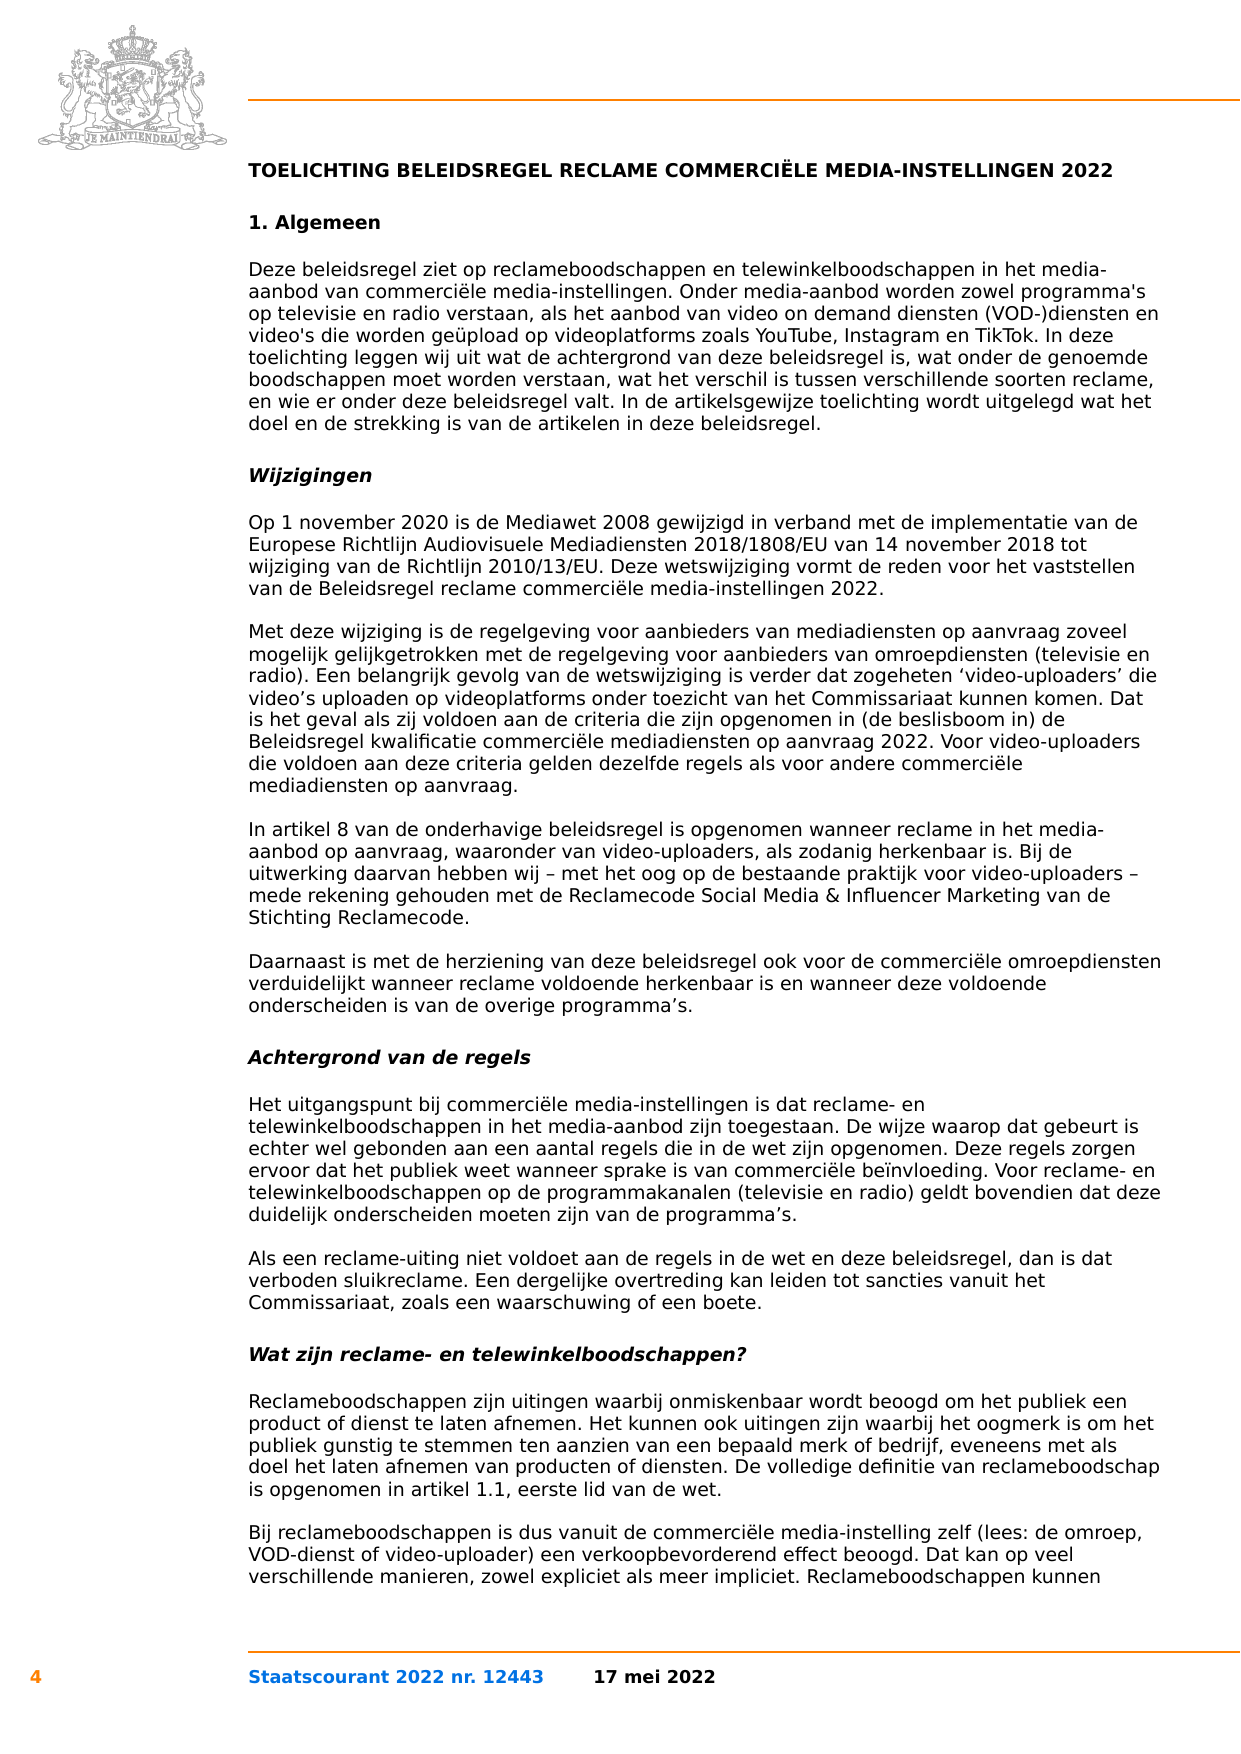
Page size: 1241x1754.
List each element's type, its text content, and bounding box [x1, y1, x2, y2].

picture [38, 25, 227, 150]
subtitle 1. Algemeen [248, 212, 1163, 234]
text Met deze wijziging is de regelgeving voor aanbieders van mediadiensten op aanvraag zoveel mogelijk gelijkgetrokken met de regelgeving voor aanbieders van omroepdiensten (televisie en radio). Een belangrijk gevolg van de wetswijziging is verder dat zogeheten ‘video-uploaders’ die video’s uploaden op videoplatforms onder toezicht van het Commissariaat kunnen komen. Dat is het geval als zij voldoen aan de criteria die zijn opgenomen in (de beslisboom in) de Beleidsregel kwalificatie commerciële mediadiensten op aanvraag 2022. Voor video-uploaders die voldoen aan deze criteria gelden dezelfde regels als voor andere commerciële mediadiensten op aanvraag. [248, 621, 1163, 797]
text Het uitgangspunt bij commerciële media-instellingen is dat reclame- en telewinkelboodschappen in het media-aanbod zijn toegestaan. De wijze waarop dat gebeurt is echter wel gebonden aan een aantal regels die in de wet zijn opgenomen. Deze regels zorgen ervoor dat het publiek weet wanneer sprake is van commerciële beïnvloeding. Voor reclame- en telewinkelboodschappen op de programmakanalen (televisie en radio) geldt bovendien dat deze duidelijk onderscheiden moeten zijn van de programma’s. [248, 1094, 1163, 1226]
text Deze beleidsregel ziet op reclameboodschappen en telewinkelboodschappen in het media-aanbod van commerciële media-instellingen. Onder media-aanbod worden zowel programma's op televisie en radio verstaan, als het aanbod van video on demand diensten (VOD-)diensten en video's die worden geüpload op videoplatforms zoals YouTube, Instagram en TikTok. In deze toelichting leggen wij uit wat de achtergrond van deze beleidsregel is, wat onder de genoemde boodschappen moet worden verstaan, wat het verschil is tussen verschillende soorten reclame, en wie er onder deze beleidsregel valt. In de artikelsgewijze toelichting wordt uitgelegd wat het doel en de strekking is van de artikelen in deze beleidsregel. [248, 259, 1163, 435]
subtitle TOELICHTING BELEIDSREGEL RECLAME COMMERCIËLE MEDIA-INSTELLINGEN 2022 [248, 160, 1163, 182]
text Als een reclame-uiting niet voldoet aan de regels in de wet en deze beleidsregel, dan is dat verboden sluikreclame. Een dergelijke overtreding kan leiden tot sancties vanuit het Commissariaat, zoals een waarschuwing of een boete. [248, 1248, 1163, 1313]
subtitle Achtergrond van de regels [248, 1047, 1163, 1069]
text Reclameboodschappen zijn uitingen waarbij onmiskenbaar wordt beoogd om het publiek een product of dienst te laten afnemen. Het kunnen ook uitingen zijn waarbij het oogmerk is om het publiek gunstig te stemmen ten aanzien van een bepaald merk of bedrijf, eveneens met als doel het laten afnemen van producten of diensten. De volledige definitie van reclameboodschap is opgenomen in artikel 1.1, eerste lid van de wet. [248, 1391, 1163, 1500]
text Op 1 november 2020 is de Mediawet 2008 gewijzigd in verband met de implementatie van de Europese Richtlijn Audiovisuele Mediadiensten 2018/1808/EU van 14 november 2018 tot wijziging van de Richtlijn 2010/13/EU. Deze wetswijziging vormt de reden voor het vaststellen van de Beleidsregel reclame commerciële media-instellingen 2022. [248, 512, 1163, 599]
text Bij reclameboodschappen is dus vanuit de commerciële media-instelling zelf (lees: de omroep, VOD-dienst of video-uploader) een verkoopbevorderend effect beoogd. Dat kan op veel verschillende manieren, zowel expliciet als meer impliciet. Reclameboodschappen kunnen [248, 1522, 1163, 1588]
subtitle Wat zijn reclame- en telewinkelboodschappen? [248, 1343, 1163, 1366]
text Daarnaast is met de herziening van deze beleidsregel ook voor de commerciële omroepdiensten verduidelijkt wanneer reclame voldoende herkenbaar is en wanneer deze voldoende onderscheiden is van de overige programma’s. [248, 951, 1163, 1017]
text In artikel 8 van de onderhavige beleidsregel is opgenomen wanneer reclame in het media-aanbod op aanvraag, waaronder van video-uploaders, als zodanig herkenbaar is. Bij de uitwerking daarvan hebben wij – met het oog op de bestaande praktijk voor video-uploaders – mede rekening gehouden met de Reclamecode Social Media & Influencer Marketing van de Stichting Reclamecode. [248, 819, 1163, 929]
subtitle Wijzigingen [248, 465, 1163, 487]
